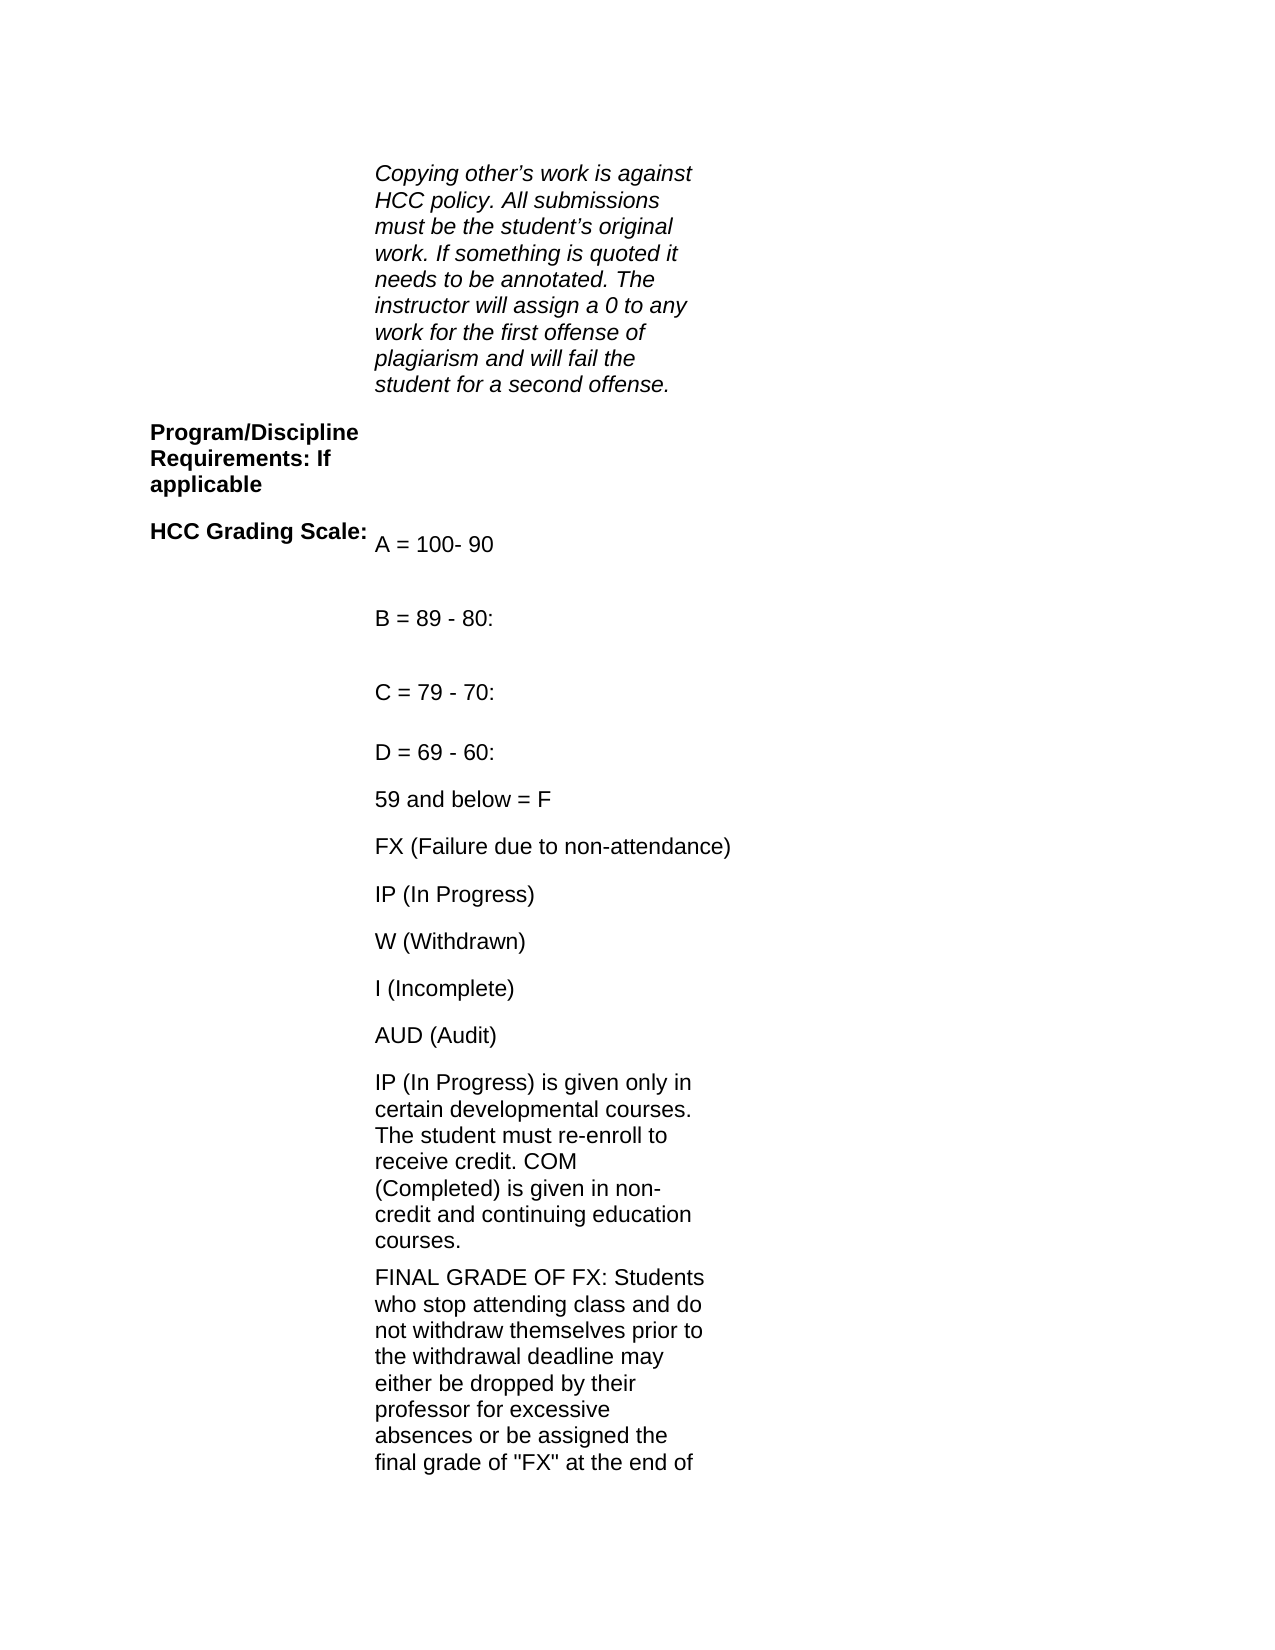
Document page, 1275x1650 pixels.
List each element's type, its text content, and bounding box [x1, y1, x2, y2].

table_cell 59 and below = F [375, 776, 708, 823]
table_cell Copying other’s work is against HCC policy. All submissions must be the student’s original work. If something is quoted it needs to be annotated. The instructor will assign a 0 to any work for the first offense of plagiarism and will fail the student for a second offense. [375, 150, 708, 408]
table_cell [586, 655, 708, 728]
table_cell IP (In Progress) [375, 870, 708, 917]
table_header A = 100- 90 [375, 508, 586, 581]
table_cell HCC Grading Scale: [150, 508, 374, 1475]
table_cell [375, 408, 708, 508]
table_cell D = 69 - 60: [375, 729, 708, 776]
table_header [586, 508, 708, 581]
table_cell [150, 150, 374, 408]
table_cell I (Incomplete) [375, 965, 708, 1012]
table_cell [586, 581, 708, 655]
table_cell Program/Discipline Requirements: If applicable [150, 408, 374, 508]
table_cell FX (Failure due to non-attendance) [375, 823, 708, 870]
table_cell AUD (Audit) [375, 1012, 708, 1059]
table_cell W (Withdrawn) [375, 917, 708, 964]
table_cell C = 79 - 70: [375, 655, 586, 728]
table_cell B = 89 - 80: [375, 581, 586, 655]
table_cell IP (In Progress) is given only in certain developmental courses. The student must re-enroll to receive credit. COM (Completed) is given in non-credit and continuing education courses. FINAL GRADE OF FX: Students who stop attending class and do not withdraw themselves prior to the withdrawal deadline may either be dropped by their professor for excessive absences or be assigned the final grade of "FX" at the end of [375, 1059, 708, 1475]
